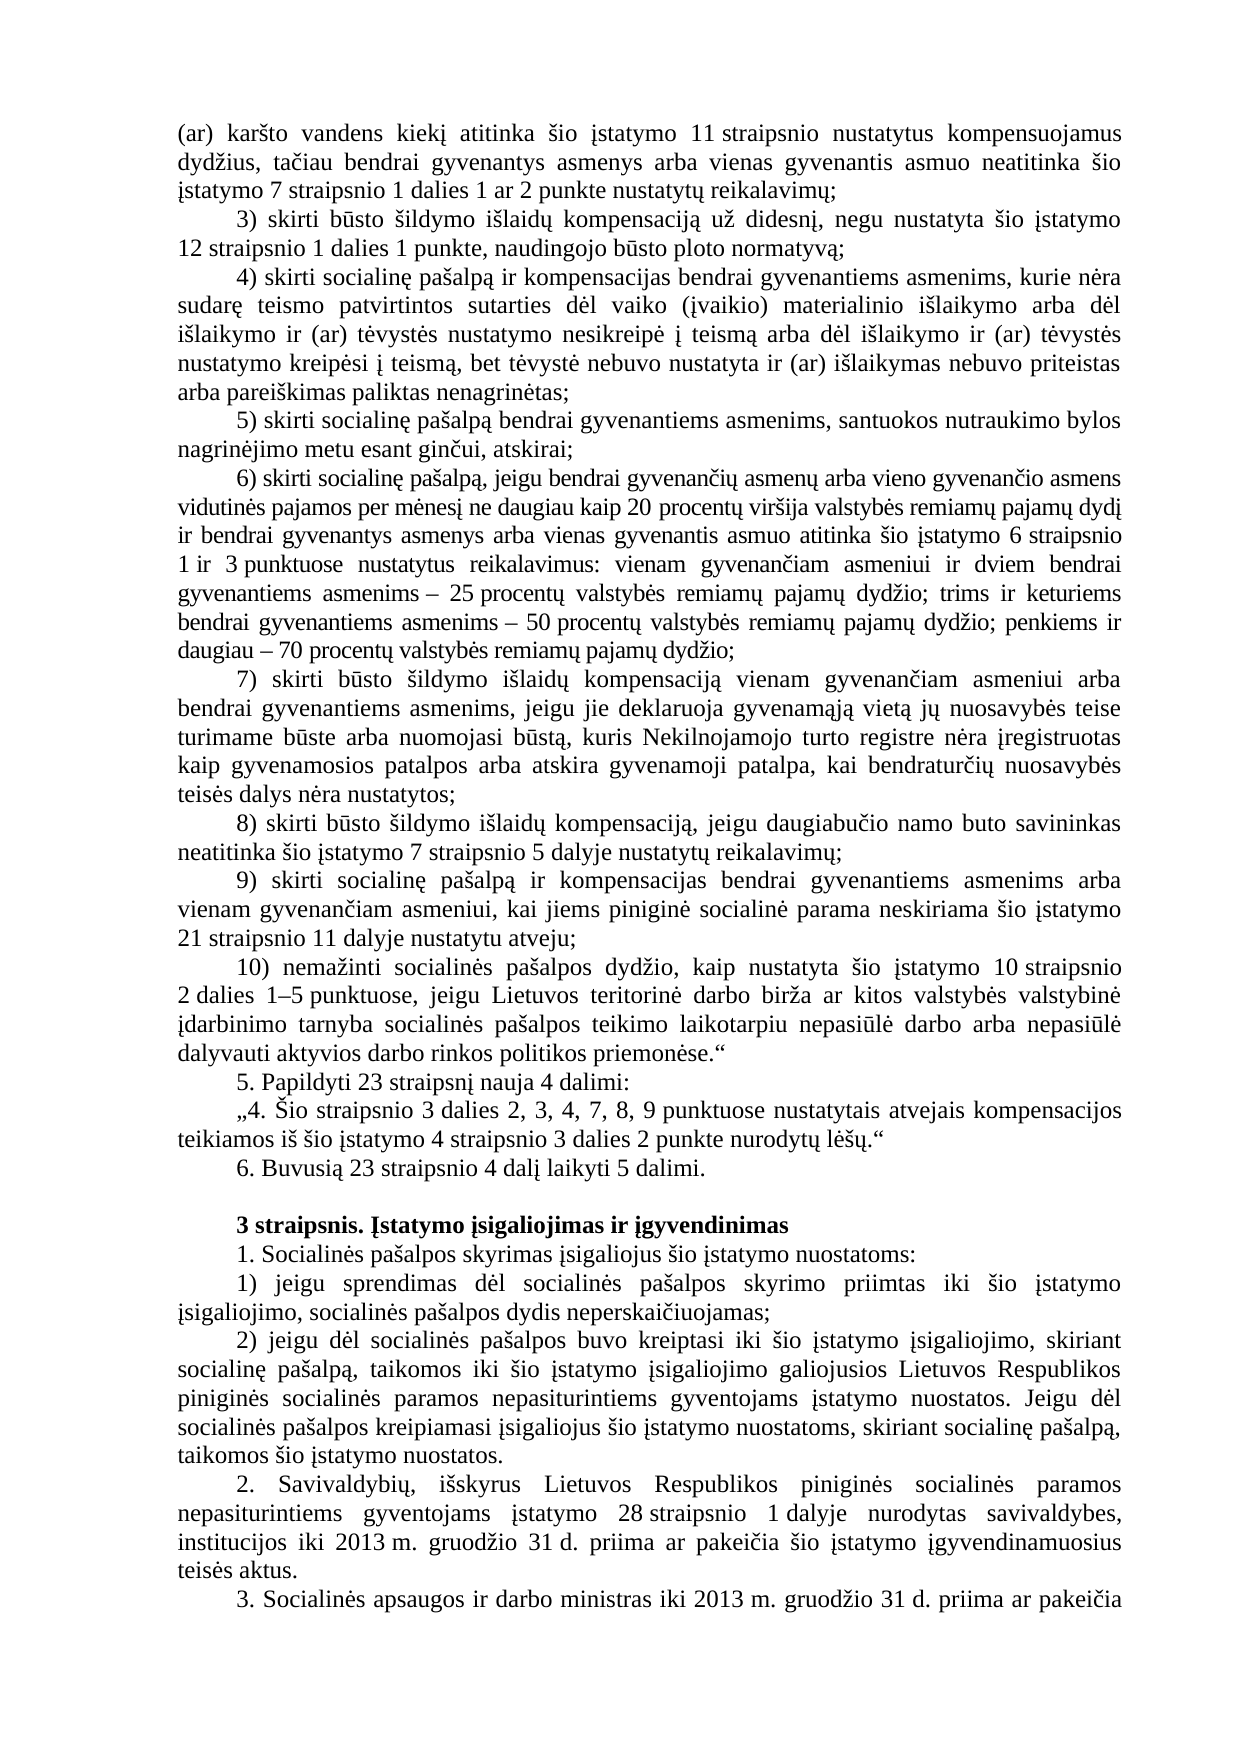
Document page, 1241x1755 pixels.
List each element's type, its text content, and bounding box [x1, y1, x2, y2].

text 3. Socialinės apsaugos ir darbo ministras iki 2013 m. gruodžio 31 d. priima ar pakeičia [177, 1584, 1122, 1613]
text 1. Socialinės pašalpos skyrimas įsigaliojus šio įstatymo nuostatoms: [177, 1239, 1122, 1268]
text 10) nemažinti socialinės pašalpos dydžio, kaip nustatyta šio įstatymo 10 straipsnio 2 dalies 1–5 punktuose, jeigu Lietuvos teritorinė darbo birža ar kitos valstybės valstybinė įdarbinimo tarnyba socialinės pašalpos teikimo laikotarpiu nepasiūlė darbo arba nepasiūlė dalyvauti aktyvios darbo rinkos politikos priemonėse.“ [177, 952, 1122, 1067]
text 6) skirti socialinę pašalpą, jeigu bendrai gyvenančių asmenų arba vieno gyvenančio asmens vidutinės pajamos per mėnesį ne daugiau kaip 20 procentų viršija valstybės remiamų pajamų dydį ir bendrai gyvenantys asmenys arba vienas gyvenantis asmuo atitinka šio įstatymo 6 straipsnio 1 ir 3 punktuose nustatytus reikalavimus: vienam gyvenančiam asmeniui ir dviem bendrai gyvenantiems asmenims – 25 procentų valstybės remiamų pajamų dydžio; trims ir keturiems bendrai gyvenantiems asmenims – 50 procentų valstybės remiamų pajamų dydžio; penkiems ir daugiau – 70 procentų valstybės remiamų pajamų dydžio; [177, 463, 1122, 664]
text 3 straipsnis. Įstatymo įsigaliojimas ir įgyvendinimas [177, 1211, 1122, 1239]
text 5. Papildyti 23 straipsnį nauja 4 dalimi: [177, 1067, 1122, 1096]
text 8) skirti būsto šildymo išlaidų kompensaciją, jeigu daugiabučio namo buto savininkas neatitinka šio įstatymo 7 straipsnio 5 dalyje nustatytų reikalavimų; [177, 808, 1122, 866]
text 2. Savivaldybių, išskyrus Lietuvos Respublikos piniginės socialinės paramos nepasiturintiems gyventojams įstatymo 28 straipsnio 1 dalyje nurodytas savivaldybes, institucijos iki 2013 m. gruodžio 31 d. priima ar pakeičia šio įstatymo įgyvendinamuosius teisės aktus. [177, 1469, 1122, 1584]
text 7) skirti būsto šildymo išlaidų kompensaciją vienam gyvenančiam asmeniui arba bendrai gyvenantiems asmenims, jeigu jie deklaruoja gyvenamąją vietą jų nuosavybės teise turimame būste arba nuomojasi būstą, kuris Nekilnojamojo turto registre nėra įregistruotas kaip gyvenamosios patalpos arba atskira gyvenamoji patalpa, kai bendraturčių nuosavybės teisės dalys nėra nustatytos; [177, 664, 1122, 808]
text (ar) karšto vandens kiekį atitinka šio įstatymo 11 straipsnio nustatytus kompensuojamus dydžius, tačiau bendrai gyvenantys asmenys arba vienas gyvenantis asmuo neatitinka šio įstatymo 7 straipsnio 1 dalies 1 ar 2 punkte nustatytų reikalavimų; [177, 118, 1122, 204]
text 4) skirti socialinę pašalpą ir kompensacijas bendrai gyvenantiems asmenims, kurie nėra sudarę teismo patvirtintos sutarties dėl vaiko (įvaikio) materialinio išlaikymo arba dėl išlaikymo ir (ar) tėvystės nustatymo nesikreipė į teismą arba dėl išlaikymo ir (ar) tėvystės nustatymo kreipėsi į teismą, bet tėvystė nebuvo nustatyta ir (ar) išlaikymas nebuvo priteistas arba pareiškimas paliktas nenagrinėtas; [177, 262, 1122, 406]
text 3) skirti būsto šildymo išlaidų kompensaciją už didesnį, negu nustatyta šio įstatymo 12 straipsnio 1 dalies 1 punkte, naudingojo būsto ploto normatyvą; [177, 204, 1122, 262]
text 2) jeigu dėl socialinės pašalpos buvo kreiptasi iki šio įstatymo įsigaliojimo, skiriant socialinę pašalpą, taikomos iki šio įstatymo įsigaliojimo galiojusios Lietuvos Respublikos piniginės socialinės paramos nepasiturintiems gyventojams įstatymo nuostatos. Jeigu dėl socialinės pašalpos kreipiamasi įsigaliojus šio įstatymo nuostatoms, skiriant socialinę pašalpą, taikomos šio įstatymo nuostatos. [177, 1326, 1122, 1469]
text 5) skirti socialinę pašalpą bendrai gyvenantiems asmenims, santuokos nutraukimo bylos nagrinėjimo metu esant ginčui, atskirai; [177, 406, 1122, 463]
text 1) jeigu sprendimas dėl socialinės pašalpos skyrimo priimtas iki šio įstatymo įsigaliojimo, socialinės pašalpos dydis neperskaičiuojamas; [177, 1268, 1122, 1326]
text 6. Buvusią 23 straipsnio 4 dalį laikyti 5 dalimi. [177, 1153, 1122, 1182]
text 9) skirti socialinę pašalpą ir kompensacijas bendrai gyvenantiems asmenims arba vienam gyvenančiam asmeniui, kai jiems piniginė socialinė parama neskiriama šio įstatymo 21 straipsnio 11 dalyje nustatytu atveju; [177, 866, 1122, 952]
text „4. Šio straipsnio 3 dalies 2, 3, 4, 7, 8, 9 punktuose nustatytais atvejais kompensacijos teikiamos iš šio įstatymo 4 straipsnio 3 dalies 2 punkte nurodytų lėšų.“ [177, 1096, 1122, 1153]
